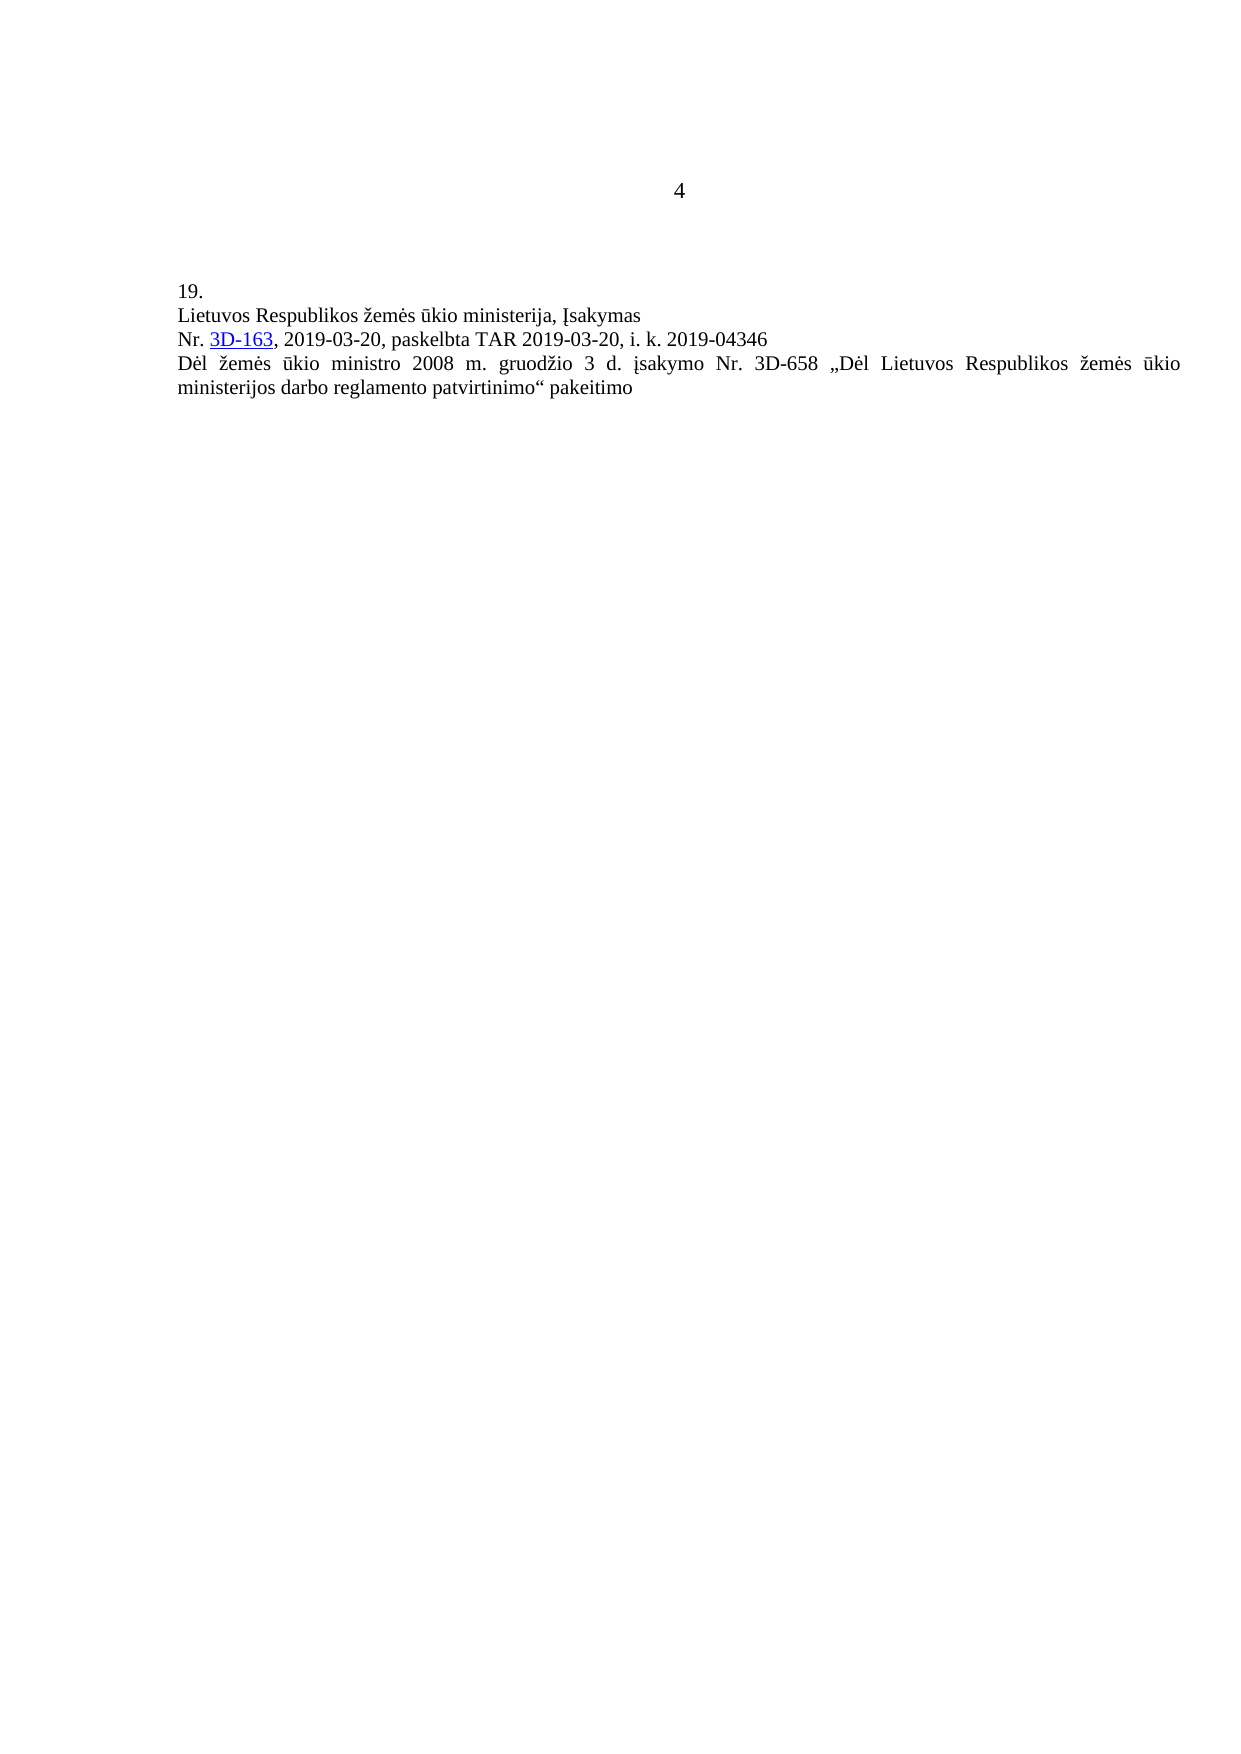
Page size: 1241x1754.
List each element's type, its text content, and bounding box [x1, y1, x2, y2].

text Lietuvos Respublikos žemės ūkio ministerija, Įsakymas [177, 303, 1181, 327]
text Nr. 3D-163, 2019-03-20, paskelbta TAR 2019-03-20, i. k. 2019-04346 [177, 327, 1181, 351]
text 19. [177, 279, 1181, 303]
text Dėl žemės ūkio ministro 2008 m. gruodžio 3 d. įsakymo Nr. 3D-658 „Dėl Lietuvos Respublikos žemės ūkio ministerijos darbo reglamento patvirtinimo“ pakeitimo [177, 351, 1181, 399]
